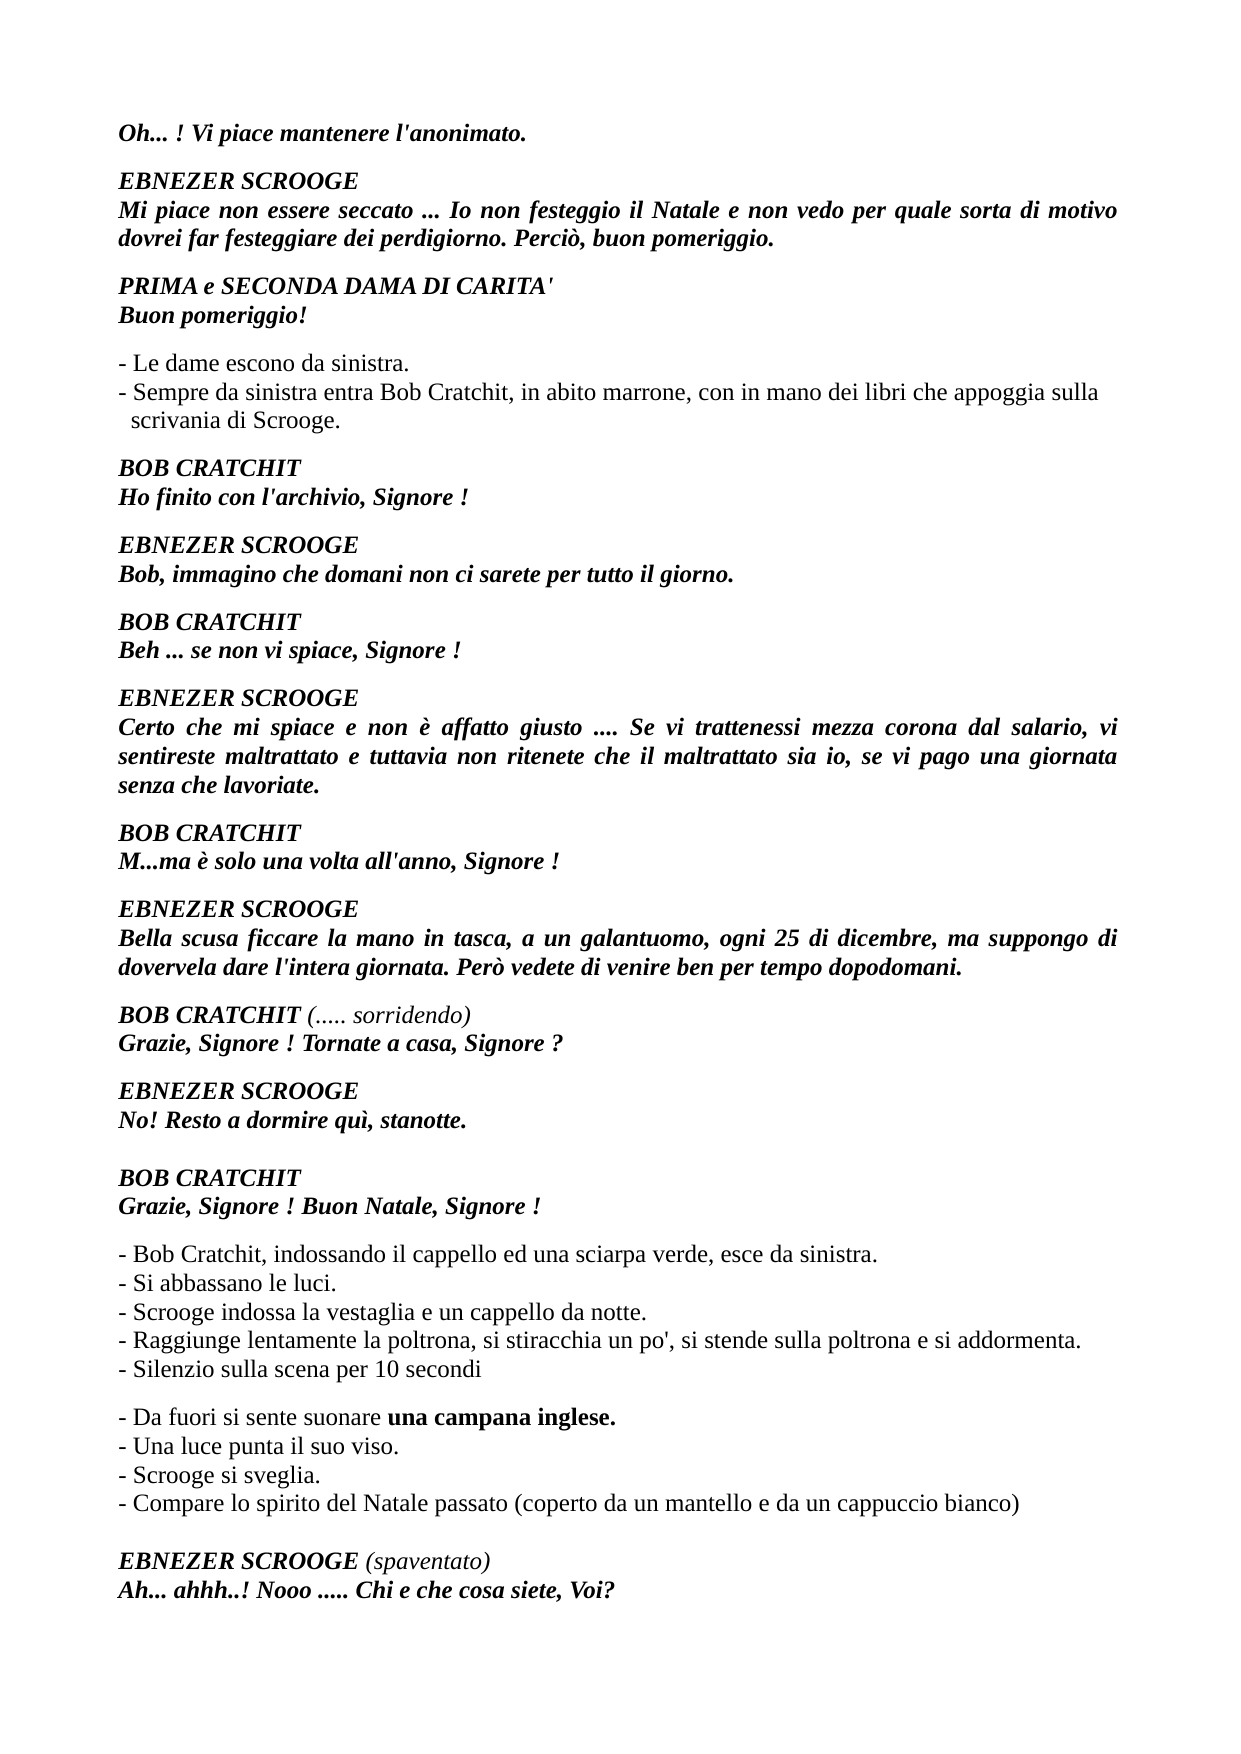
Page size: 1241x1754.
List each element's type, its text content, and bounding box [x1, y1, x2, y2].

text - Scrooge indossa la vestaglia e un cappello da notte. [118, 1297, 1122, 1326]
text Grazie, Signore ! Buon Natale, Signore ! [118, 1191, 1122, 1220]
text BOB CRATCHIT (..... sorridendo) [118, 1000, 1122, 1028]
text BOB CRATCHIT [118, 607, 1122, 636]
text - Le dame escono da sinistra. [118, 348, 1122, 377]
text EBNEZER SCROOGE [118, 166, 1122, 195]
text EBNEZER SCROOGE [118, 1076, 1122, 1105]
text Ho finito con l'archivio, Signore ! [118, 482, 1122, 511]
text BOB CRATCHIT [118, 818, 1122, 846]
text Certo che mi spiace e non è affatto giusto .... Se vi trattenessi mezza corona dal salario, vi sentireste maltrattato e tuttavia non ritenete che il maltrattato sia io, se vi pago una giornata senza che lavoriate. [118, 712, 1122, 798]
text Mi piace non essere seccato ... Io non festeggio il Natale e non vedo per quale sorta di motivo dovrei far festeggiare dei perdigiorno. Perciò, buon pomeriggio. [118, 195, 1122, 252]
text BOB CRATCHIT [118, 453, 1122, 482]
text scrivania di Scrooge. [118, 406, 1122, 434]
text EBNEZER SCROOGE [118, 894, 1122, 923]
text - Compare lo spirito del Natale passato (coperto da un mantello e da un cappuccio bianco) [118, 1488, 1122, 1517]
text Grazie, Signore ! Tornate a casa, Signore ? [118, 1028, 1122, 1057]
text EBNEZER SCROOGE (spaventato) [118, 1546, 1122, 1575]
text PRIMA e SECONDA DAMA DI CARITA' [118, 271, 1122, 300]
text BOB CRATCHIT [118, 1163, 1122, 1191]
text - Raggiunge lentamente la poltrona, si stiracchia un po', si stende sulla poltrona e si addormenta. [118, 1326, 1122, 1354]
text - Bob Cratchit, indossando il cappello ed una sciarpa verde, esce da sinistra. [118, 1239, 1122, 1268]
text Ah... ahhh..! Nooo ..... Chi e che cosa siete, Voi? [118, 1575, 1122, 1603]
text Beh ... se non vi spiace, Signore ! [118, 636, 1122, 664]
text - Si abbassano le luci. [118, 1268, 1122, 1297]
text - Una luce punta il suo viso. [118, 1431, 1122, 1460]
text M...ma è solo una volta all'anno, Signore ! [118, 846, 1122, 875]
text Oh... ! Vi piace mantenere l'anonimato. [118, 118, 1122, 147]
text - Sempre da sinistra entra Bob Cratchit, in abito marrone, con in mano dei libri che appoggia sulla [118, 377, 1122, 406]
text EBNEZER SCROOGE [118, 683, 1122, 712]
text EBNEZER SCROOGE [118, 530, 1122, 559]
text No! Resto a dormire quì, stanotte. [118, 1105, 1122, 1134]
text - Silenzio sulla scena per 10 secondi [118, 1354, 1122, 1383]
text Bob, immagino che domani non ci sarete per tutto il giorno. [118, 559, 1122, 588]
text - Scrooge si sveglia. [118, 1460, 1122, 1488]
text Buon pomeriggio! [118, 300, 1122, 329]
text - Da fuori si sente suonare una campana inglese. [118, 1402, 1122, 1431]
text Bella scusa ficcare la mano in tasca, a un galantuomo, ogni 25 di dicembre, ma suppongo di dovervela dare l'intera giornata. Però vedete di venire ben per tempo dopodomani. [118, 923, 1122, 981]
